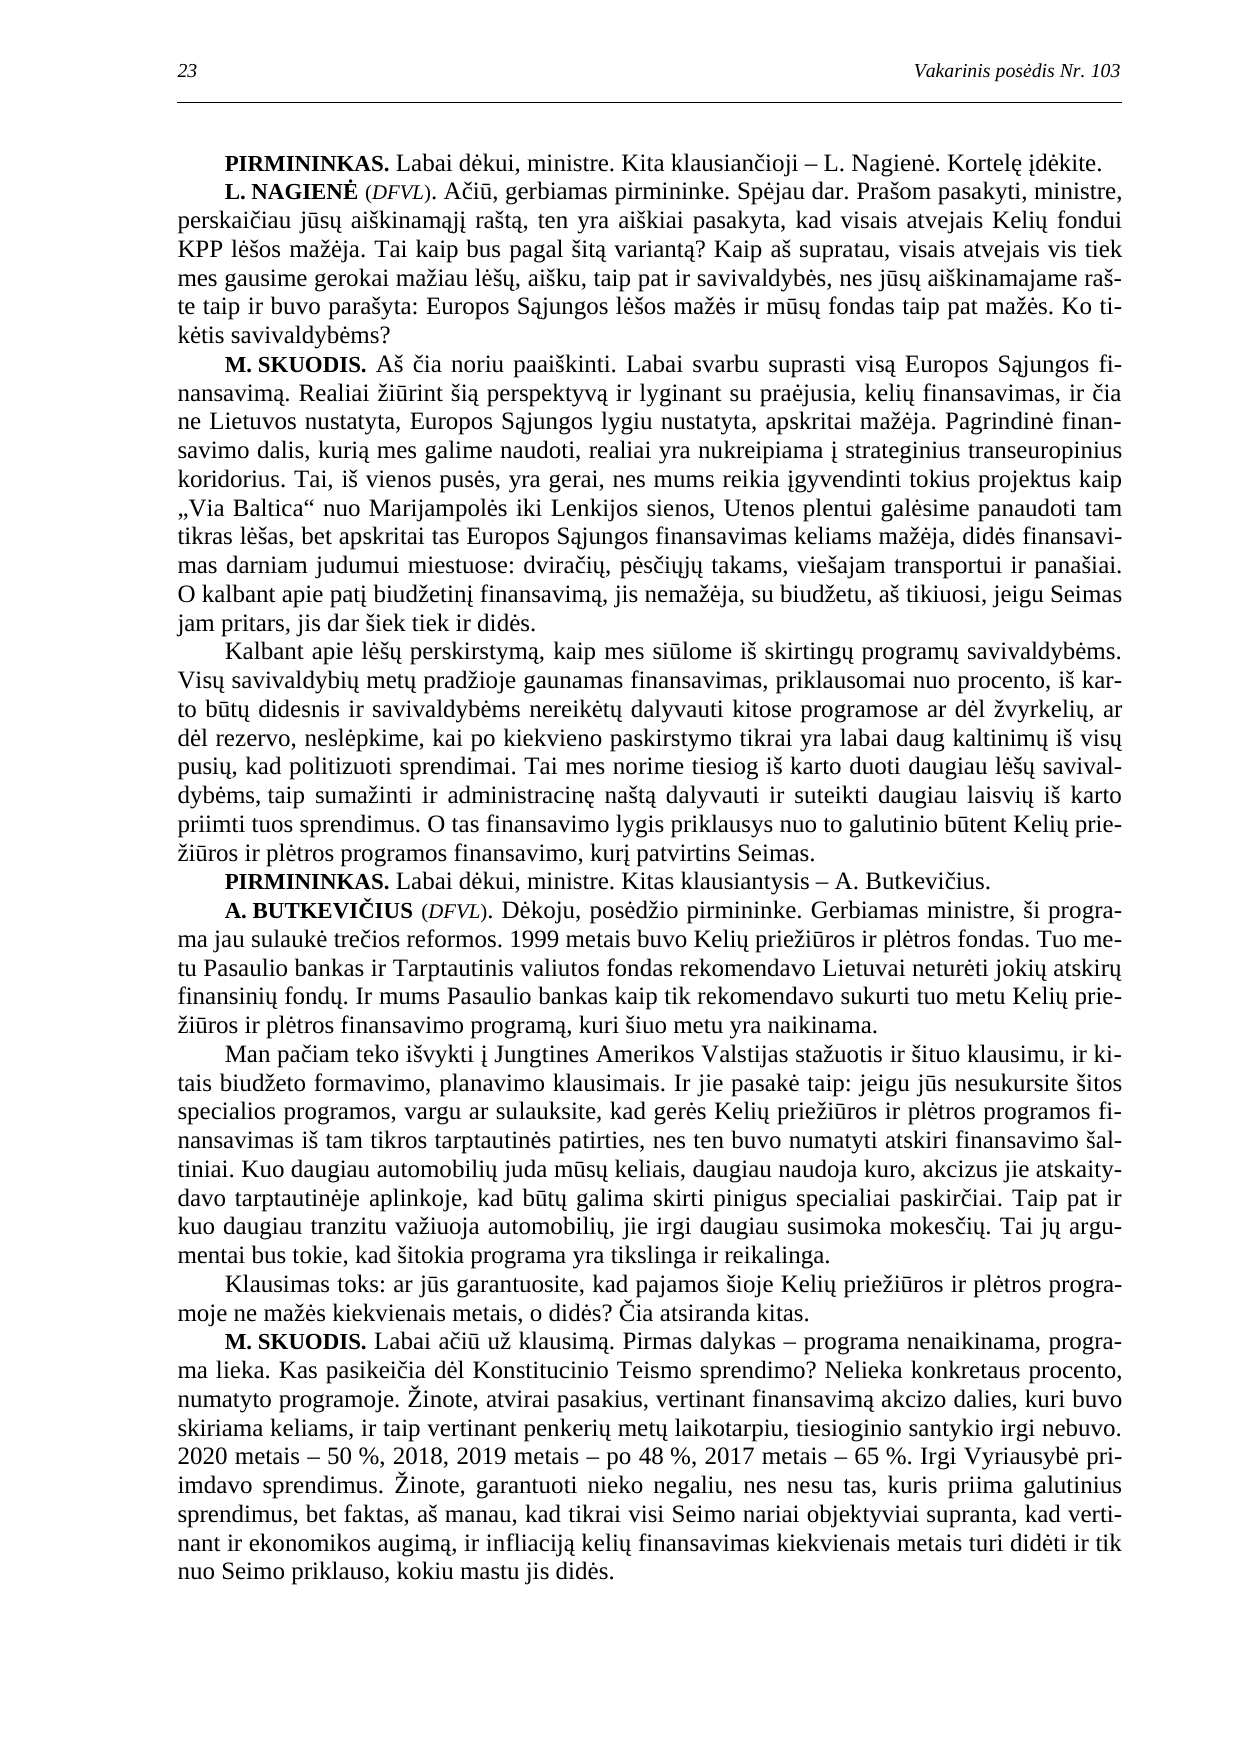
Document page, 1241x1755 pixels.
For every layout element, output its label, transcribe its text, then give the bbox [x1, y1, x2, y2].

text M. SKUODIS. Aš čia no­riu pa­aiš­kin­ti. La­bai svar­bu su­pras­ti vi­są Eu­ro­pos Są­jun­gos fi­nan­sa­vi­mą. Re­a­liai žiū­rint šią per­spek­ty­vą ir ly­gi­nant su pra­ėju­sia, ke­lių fi­nan­sa­vi­mas, ir čia ne Lie­tu­vos nu­sta­ty­ta, Eu­ro­pos Są­jun­gos ly­giu nu­sta­ty­ta, ap­skri­tai ma­žė­ja. Pa­grin­di­nė fi­nan­sa­vi­mo da­lis, ku­rią mes ga­li­me nau­do­ti, re­a­liai yra nu­krei­pia­ma į stra­te­gi­nius tran­seu­ro­pi­nius ko­ri­do­rius. Tai, iš vie­nos pu­sės, yra ge­rai, nes mums rei­kia įgy­ven­din­ti to­kius pro­jek­tus kaip „Via Bal­ti­ca“ nuo Ma­ri­jam­po­lės iki Len­ki­jos sie­nos, Ute­nos plen­tui ga­lė­si­me pa­nau­do­ti tam tik­ras lė­šas, bet ap­skri­tai tas Eu­ro­pos Są­jun­gos fi­nan­sa­vi­mas ke­liams ma­žė­ja, di­dės fi­nan­sa­vi­mas dar­niam ju­du­mui mies­tuo­se: dvi­ra­čių, pės­čių­jų ta­kams, vie­ša­jam trans­por­tui ir pa­na­šiai. O kal­bant apie pa­tį biu­dže­ti­nį fi­nan­sa­vi­mą, jis ne­ma­žė­ja, su biu­dže­tu, aš ti­kiuo­si, jei­gu Sei­mas jam pri­tars, jis dar šiek tiek ir di­dės. [177, 349, 1122, 636]
text Kal­bant apie lė­šų per­skirs­ty­mą, kaip mes siū­lo­me iš skir­tin­gų pro­gra­mų sa­vi­val­dy­bėms. Vi­sų sa­vi­val­dy­bių me­tų pra­džio­je gau­na­mas fi­nan­sa­vi­mas, pri­klau­so­mai nuo pro­cen­to, iš kar­to bū­tų di­des­nis ir sa­vi­val­dy­bėms ne­rei­kė­tų da­ly­vau­ti ki­to­se pro­gra­mo­se ar dėl žvyr­ke­lių, ar dėl re­zer­vo, ne­slėp­ki­me, kai po kiek­vie­no pa­skirs­ty­mo tik­rai yra la­bai daug kal­ti­ni­mų iš vi­sų pu­sių, kad po­li­ti­zuo­ti spren­di­mai. Tai mes no­ri­me tie­siog iš kar­to duo­ti dau­giau lė­šų sa­vi­val­dy­bėms, taip su­ma­žin­ti ir ad­mi­nist­ra­ci­nę naš­tą da­ly­vau­ti ir su­teik­ti dau­giau lais­vių iš kar­to pri­im­ti tuos spren­di­mus. O tas fi­nan­sa­vi­mo ly­gis pri­klau­sys nuo to ga­lu­ti­nio bū­tent Ke­lių prie­žiū­ros ir plėt­ros pro­gra­mos fi­nan­sa­vi­mo, ku­rį pa­tvir­tins Sei­mas. [177, 636, 1122, 866]
text M. SKUODIS. La­bai ačiū už klau­si­mą. Pir­mas da­ly­kas – pro­gra­ma ne­nai­ki­na­ma, pro­gra­ma lie­ka. Kas pa­si­kei­čia dėl Kon­sti­tu­ci­nio Teis­mo spren­di­mo? Ne­lie­ka kon­kre­taus pro­cen­to, nu­ma­ty­to pro­gra­mo­je. Ži­no­te, at­vi­rai pa­sa­kius, ver­ti­nant fi­nan­sa­vi­mą ak­ci­zo da­lies, ku­ri bu­vo ski­ria­ma ke­liams, ir taip ver­ti­nant pen­ke­rių me­tų lai­ko­tar­piu, tie­sio­gi­nio san­ty­kio ir­gi ne­bu­vo. 2020 me­tais – 50 %, 2018, 2019 me­tais – po 48 %, 2017 me­tais – 65 %. Ir­gi Vy­riau­sy­bė pri­im­da­vo spren­di­mus. Ži­no­te, ga­ran­tuo­ti nie­ko ne­ga­liu, nes ne­su tas, ku­ris pri­ima ga­lu­ti­nius spren­di­mus, bet fak­tas, aš ma­nau, kad tik­rai vi­si Sei­mo na­riai ob­jek­ty­viai su­pran­ta, kad ver­ti­nant ir eko­no­mi­kos au­gi­mą, ir in­flia­ci­ją ke­lių fi­nan­sa­vi­mas kiek­vie­nais me­tais tu­ri di­dė­ti ir tik nuo Sei­mo pri­klau­so, ko­kiu mas­tu jis di­dės. [177, 1326, 1122, 1585]
text PIRMININKAS. La­bai dė­kui, mi­nist­re. Ki­tas klau­sian­ty­sis – A. But­ke­vi­čius. [177, 866, 1122, 895]
text Man pa­čiam te­ko iš­vyk­ti į Jung­ti­nes Ame­ri­kos Vals­ti­jas sta­žuo­tis ir ši­tuo klau­si­mu, ir ki­tais biu­dže­to for­ma­vi­mo, pla­na­vi­mo klau­si­mais. Ir jie pa­sa­kė taip: jei­gu jūs ne­su­kur­si­te ši­tos spe­cia­lios pro­gra­mos, var­gu ar su­lauk­si­te, kad ge­rės Ke­lių prie­žiū­ros ir plėt­ros pro­gra­mos fi­nan­sa­vi­mas iš tam tik­ros tarp­tau­ti­nės pa­tir­ties, nes ten bu­vo nu­ma­ty­ti at­ski­ri fi­nan­sa­vi­mo šal­ti­niai. Kuo dau­giau au­to­mo­bi­lių ju­da mū­sų ke­liais, dau­giau nau­do­ja ku­ro, ak­ci­zus jie at­skai­ty­da­vo tarp­tau­ti­nė­je ap­lin­ko­je, kad bū­tų ga­li­ma skir­ti pi­ni­gus spe­cia­liai pa­skir­čiai. Taip pat ir kuo dau­giau tran­zi­tu va­žiuo­ja au­to­mo­bi­lių, jie ir­gi dau­giau su­si­mo­ka mo­kes­čių. Tai jų ar­gu­men­tai bus to­kie, kad ši­to­kia pro­gra­ma yra tiks­lin­ga ir rei­ka­lin­ga. [177, 1039, 1122, 1269]
text L. NAGIENĖ (DFVL). Ačiū, ger­bia­mas pir­mi­nin­ke. Spė­jau dar. Pra­šom pa­sa­ky­ti, mi­nist­re, per­skai­čiau jū­sų aiš­ki­na­mą­jį raš­tą, ten yra aiš­kiai pa­sa­ky­ta, kad vi­sais at­ve­jais Ke­lių fon­dui KPP lė­šos ma­žė­ja. Tai kaip bus pa­gal ši­tą va­rian­tą? Kaip aš su­pra­tau, vi­sais at­ve­jais vis tiek mes gau­si­me ge­ro­kai ma­žiau lė­šų, aiš­ku, taip pat ir sa­vi­val­dy­bės, nes jū­sų aiš­ki­na­ma­ja­me raš­te taip ir bu­vo pa­ra­šy­ta: Eu­ro­pos Są­jun­gos lė­šos ma­žės ir mū­sų fon­das taip pat ma­žės. Ko ti­kė­tis sa­vi­val­dy­bėms? [177, 176, 1122, 349]
text Klau­si­mas toks: ar jūs ga­ran­tuo­si­te, kad pa­ja­mos šio­je Ke­lių prie­žiū­ros ir plėt­ros pro­gra­mo­je ne ma­žės kiek­vie­nais me­tais, o di­dės? Čia at­si­ran­da ki­tas. [177, 1269, 1122, 1326]
text PIRMININKAS. La­bai dė­kui, mi­nist­re. Ki­ta klau­sian­čio­ji – L. Na­gie­nė. Kor­te­lę įdė­ki­te. [177, 148, 1122, 176]
text A. BUTKEVIČIUS (DFVL). Dė­ko­ju, po­sė­džio pir­mi­nin­ke. Ger­bia­mas mi­nist­re, ši pro­gra­ma jau su­­lau­kė tre­čios re­for­mos. 1999 me­tais bu­vo Ke­lių prie­žiū­ros ir plėt­ros fon­das. Tuo me­tu Pa­sau­lio ban­kas ir Tarp­tau­ti­nis va­liu­tos fon­das re­ko­men­da­vo Lie­tu­vai ne­tu­rė­ti jo­kių at­ski­rų fi­nan­si­nių fon­dų. Ir mums Pa­sau­lio ban­kas kaip tik re­ko­men­da­vo su­kur­ti tuo me­tu Ke­lių prie­žiū­ros ir plėt­ros fi­nan­sa­vi­mo pro­gra­mą, ku­ri šiuo me­tu yra nai­ki­na­ma. [177, 895, 1122, 1039]
